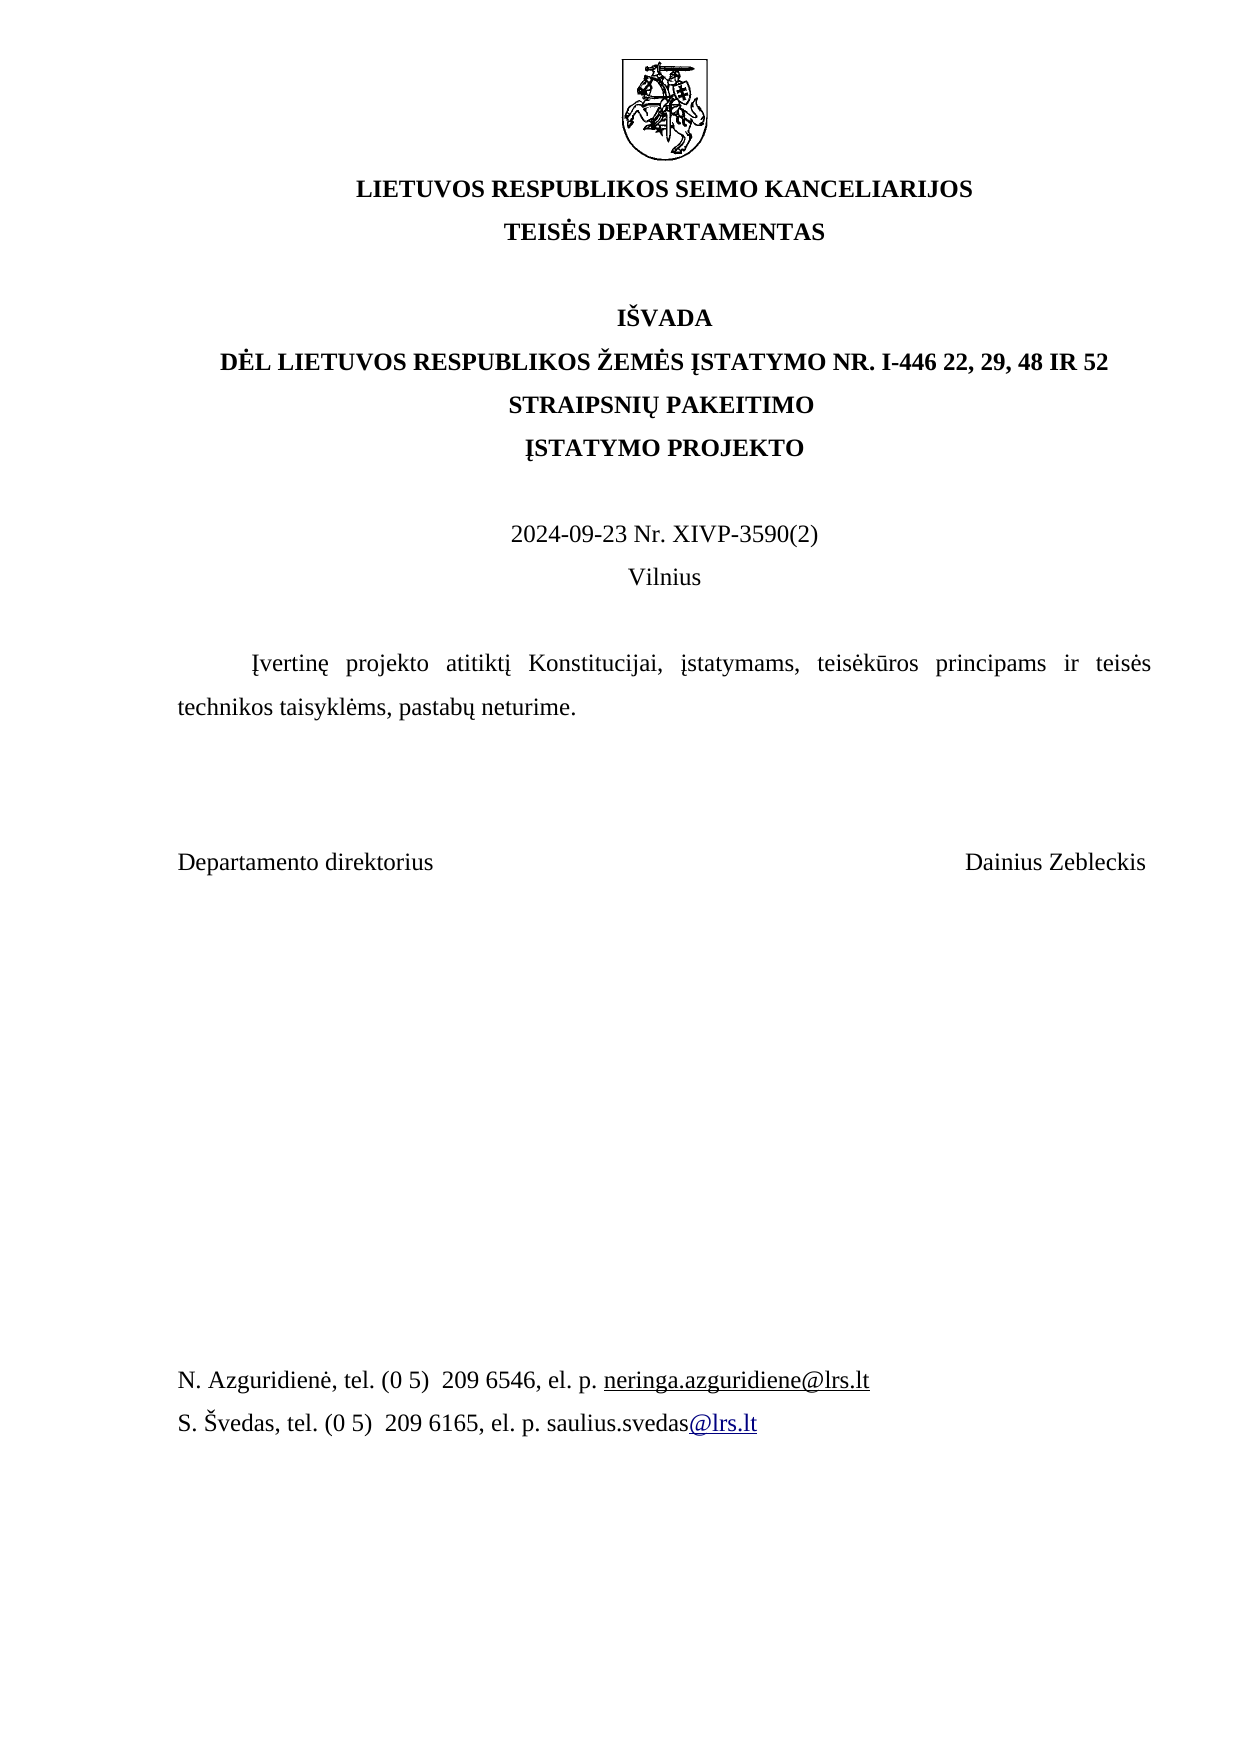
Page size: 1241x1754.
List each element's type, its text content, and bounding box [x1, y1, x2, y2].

text Vilnius [177, 562, 1152, 591]
text LIETUVOS RESPUBLIKOS SEIMO KANCELIARIJOS [177, 174, 1152, 203]
text N. Azguridienė, tel. (0 5) 209 6546, el. p. neringa.azguridiene@lrs.lt [177, 1365, 1152, 1393]
text IŠVADA [177, 303, 1152, 332]
subtitle TEISĖS DEPARTAMENTAS [177, 217, 1152, 246]
text Departamento direktorius Dainius Zebleckis [177, 847, 1152, 876]
text 2024-09-23 Nr. XIVP-3590(2) [177, 519, 1152, 548]
text Įvertinę projekto atitiktį Konstitucijai, įstatymams, teisėkūros principams ir teisės technikos taisyklėms, pastabų neturime. [177, 648, 1152, 720]
text ĮSTATYMO PROJEKTO [177, 433, 1152, 462]
text S. Švedas, tel. (0 5) 209 6165, el. p. saulius.svedas@lrs.lt [177, 1408, 1152, 1437]
text DĖL LIETUVOS RESPUBLIKOS ŽEMĖS ĮSTATYMO NR. I-446 22, 29, 48 IR 52 STRAIPSNIŲ PAKEITIMO [177, 347, 1152, 418]
